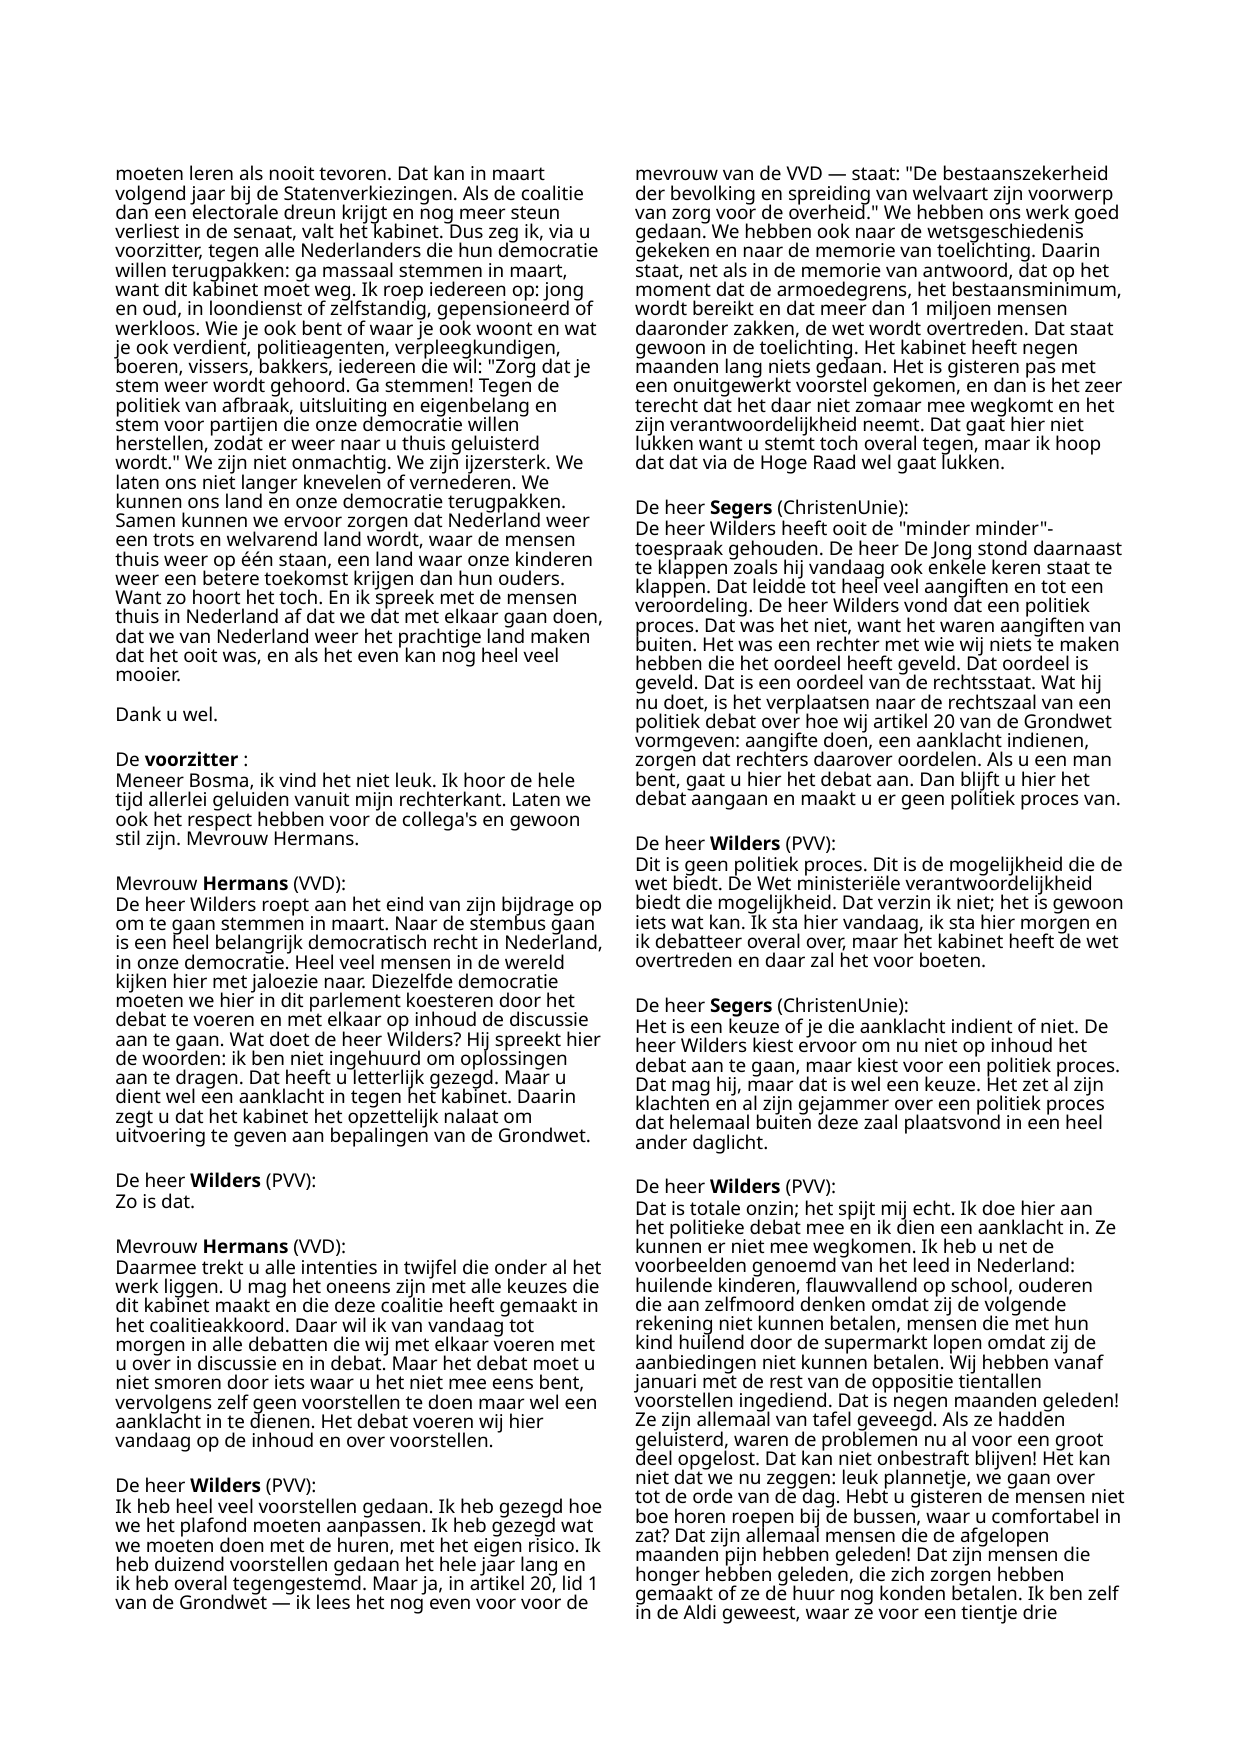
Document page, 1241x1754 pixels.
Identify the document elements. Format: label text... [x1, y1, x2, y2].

text Mevrouw Hermans (VVD): [115, 870, 605, 896]
text Dat is totale onzin; het spijt mij echt. Ik doe hier aan het politieke debat mee en ik dien een aanklacht in. Ze kunnen er niet mee wegkomen. Ik heb u net de voorbeelden genoemd van het leed in Nederland: huilende kinderen, flauwvallend op school, ouderen die aan zelfmoord denken omdat zij de volgende rekening niet kunnen betalen, mensen die met hun kind huilend door de supermarkt lopen omdat zij de aanbiedingen niet kunnen betalen. Wij hebben vanaf januari met de rest van de oppositie tientallen voorstellen ingediend. Dat is negen maanden geleden! Ze zijn allemaal van tafel geveegd. Als ze hadden geluisterd, waren de problemen nu al voor een groot deel opgelost. Dat kan niet onbestraft blijven! Het kan niet dat we nu zeggen: leuk plannetje, we gaan over tot de orde van de dag. Hebt u gisteren de mensen niet boe horen roepen bij de bussen, waar u comfortabel in zat? Dat zijn allemaal mensen die de afgelopen maanden pijn hebben geleden! Dat zijn mensen die honger hebben geleden, die zich zorgen hebben gemaakt of ze de huur nog konden betalen. Ik ben zelf in de Aldi geweest, waar ze voor een tientje drie [635, 1199, 1125, 1623]
text De heer Wilders heeft ooit de "minder minder"-toespraak gehouden. De heer De Jong stond daarnaast te klappen zoals hij vandaag ook enkele keren staat te klappen. Dat leidde tot heel veel aangiften en tot een veroordeling. De heer Wilders vond dat een politiek proces. Dat was het niet, want het waren aangiften van buiten. Het was een rechter met wie wij niets te maken hebben die het oordeel heeft geveld. Dat oordeel is geveld. Dat is een oordeel van de rechtsstaat. Wat hij nu doet, is het verplaatsen naar de rechtszaal van een politiek debat over hoe wij artikel 20 van de Grondwet vormgeven: aangifte doen, een aanklacht indienen, zorgen dat rechters daarover oordelen. Als u een man bent, gaat u hier het debat aan. Dan blijft u hier het debat aangaan en maakt u er geen politiek proces van. [635, 520, 1125, 809]
text De voorzitter : [115, 746, 605, 772]
text De heer Wilders roept aan het eind van zijn bijdrage op om te gaan stemmen in maart. Naar de stembus gaan is een heel belangrijk democratisch recht in Nederland, in onze democratie. Heel veel mensen in de wereld kijken hier met jaloezie naar. Diezelfde democratie moeten we hier in dit parlement koesteren door het debat te voeren en met elkaar op inhoud de discussie aan te gaan. Wat doet de heer Wilders? Hij spreekt hier de woorden: ik ben niet ingehuurd om oplossingen aan te dragen. Dat heeft u letterlijk gezegd. Maar u dient wel een aanklacht in tegen het kabinet. Daarin zegt u dat het kabinet het opzettelijk nalaat om uitvoering te geven aan bepalingen van de Grondwet. [115, 896, 605, 1146]
text Meneer Bosma, ik vind het niet leuk. Ik hoor de hele tijd allerlei geluiden vanuit mijn rechterkant. Laten we ook het respect hebben voor de collega's en gewoon stil zijn. Mevrouw Hermans. [115, 772, 605, 849]
text De heer Segers (ChristenUnie): [635, 992, 1125, 1018]
text Daarmee trekt u alle intenties in twijfel die onder al het werk liggen. U mag het oneens zijn met alle keuzes die dit kabinet maakt en die deze coalitie heeft gemaakt in het coalitieakkoord. Daar wil ik van vandaag tot morgen in alle debatten die wij met elkaar voeren met u over in discussie en in debat. Maar het debat moet u niet smoren door iets waar u het niet mee eens bent, vervolgens zelf geen voorstellen te doen maar wel een aanklacht in te dienen. Het debat voeren wij hier vandaag op de inhoud en over voorstellen. [115, 1259, 605, 1451]
text De heer Segers (ChristenUnie): [635, 494, 1125, 520]
text mevrouw van de VVD — staat: "De bestaanszekerheid der bevolking en spreiding van welvaart zijn voorwerp van zorg voor de overheid." We hebben ons werk goed gedaan. We hebben ook naar de wetsgeschiedenis gekeken en naar de memorie van toelichting. Daarin staat, net als in de memorie van antwoord, dat op het moment dat de armoedegrens, het bestaansminimum, wordt bereikt en dat meer dan 1 miljoen mensen daaronder zakken, de wet wordt overtreden. Dat staat gewoon in de toelichting. Het kabinet heeft negen maanden lang niets gedaan. Het is gisteren pas met een onuitgewerkt voorstel gekomen, en dan is het zeer terecht dat het daar niet zomaar mee wegkomt en het zijn verantwoordelijkheid neemt. Dat gaat hier niet lukken want u stemt toch overal tegen, maar ik hoop dat dat via de Hoge Raad wel gaat lukken. [635, 165, 1125, 474]
text Ik heb heel veel voorstellen gedaan. Ik heb gezegd hoe we het plafond moeten aanpassen. Ik heb gezegd wat we moeten doen met de huren, met het eigen risico. Ik heb duizend voorstellen gedaan het hele jaar lang en ik heb overal tegengestemd. Maar ja, in artikel 20, lid 1 van de Grondwet — ik lees het nog even voor voor de [115, 1498, 605, 1614]
text Zo is dat. [115, 1193, 605, 1212]
text De heer Wilders (PVV): [115, 1472, 605, 1498]
text De heer Wilders (PVV): [635, 1174, 1125, 1199]
text Dank u wel. [115, 706, 605, 726]
text moeten leren als nooit tevoren. Dat kan in maart volgend jaar bij de Statenverkiezingen. Als de coalitie dan een electorale dreun krijgt en nog meer steun verliest in de senaat, valt het kabinet. Dus zeg ik, via u voorzitter, tegen alle Nederlanders die hun democratie willen terugpakken: ga massaal stemmen in maart, want dit kabinet moet weg. Ik roep iedereen op: jong en oud, in loondienst of zelfstandig, gepensioneerd of werkloos. Wie je ook bent of waar je ook woont en wat je ook verdient, politieagenten, verpleegkundigen, boeren, vissers, bakkers, iedereen die wil: "Zorg dat je stem weer wordt gehoord. Ga stemmen! Tegen de politiek van afbraak, uitsluiting en eigenbelang en stem voor partijen die onze democratie willen herstellen, zodat er weer naar u thuis geluisterd wordt." We zijn niet onmachtig. We zijn ijzersterk. We laten ons niet langer knevelen of vernederen. We kunnen ons land en onze democratie terugpakken. Samen kunnen we ervoor zorgen dat Nederland weer een trots en welvarend land wordt, waar de mensen thuis weer op één staan, een land waar onze kinderen weer een betere toekomst krijgen dan hun ouders. Want zo hoort het toch. En ik spreek met de mensen thuis in Nederland af dat we dat met elkaar gaan doen, dat we van Nederland weer het prachtige land maken dat het ooit was, en als het even kan nog heel veel mooier. [115, 165, 605, 686]
text De heer Wilders (PVV): [635, 830, 1125, 856]
text Dit is geen politiek proces. Dit is de mogelijkheid die de wet biedt. De Wet ministeriële verantwoordelijkheid biedt die mogelijkheid. Dat verzin ik niet; het is gewoon iets wat kan. Ik sta hier vandaag, ik sta hier morgen en ik debatteer overal over, maar het kabinet heeft de wet overtreden en daar zal het voor boeten. [635, 856, 1125, 971]
text Het is een keuze of je die aanklacht indient of niet. De heer Wilders kiest ervoor om nu niet op inhoud het debat aan te gaan, maar kiest voor een politiek proces. Dat mag hij, maar dat is wel een keuze. Het zet al zijn klachten en al zijn gejammer over een politiek proces dat helemaal buiten deze zaal plaatsvond in een heel ander daglicht. [635, 1018, 1125, 1153]
text Mevrouw Hermans (VVD): [115, 1233, 605, 1259]
text De heer Wilders (PVV): [115, 1167, 605, 1193]
